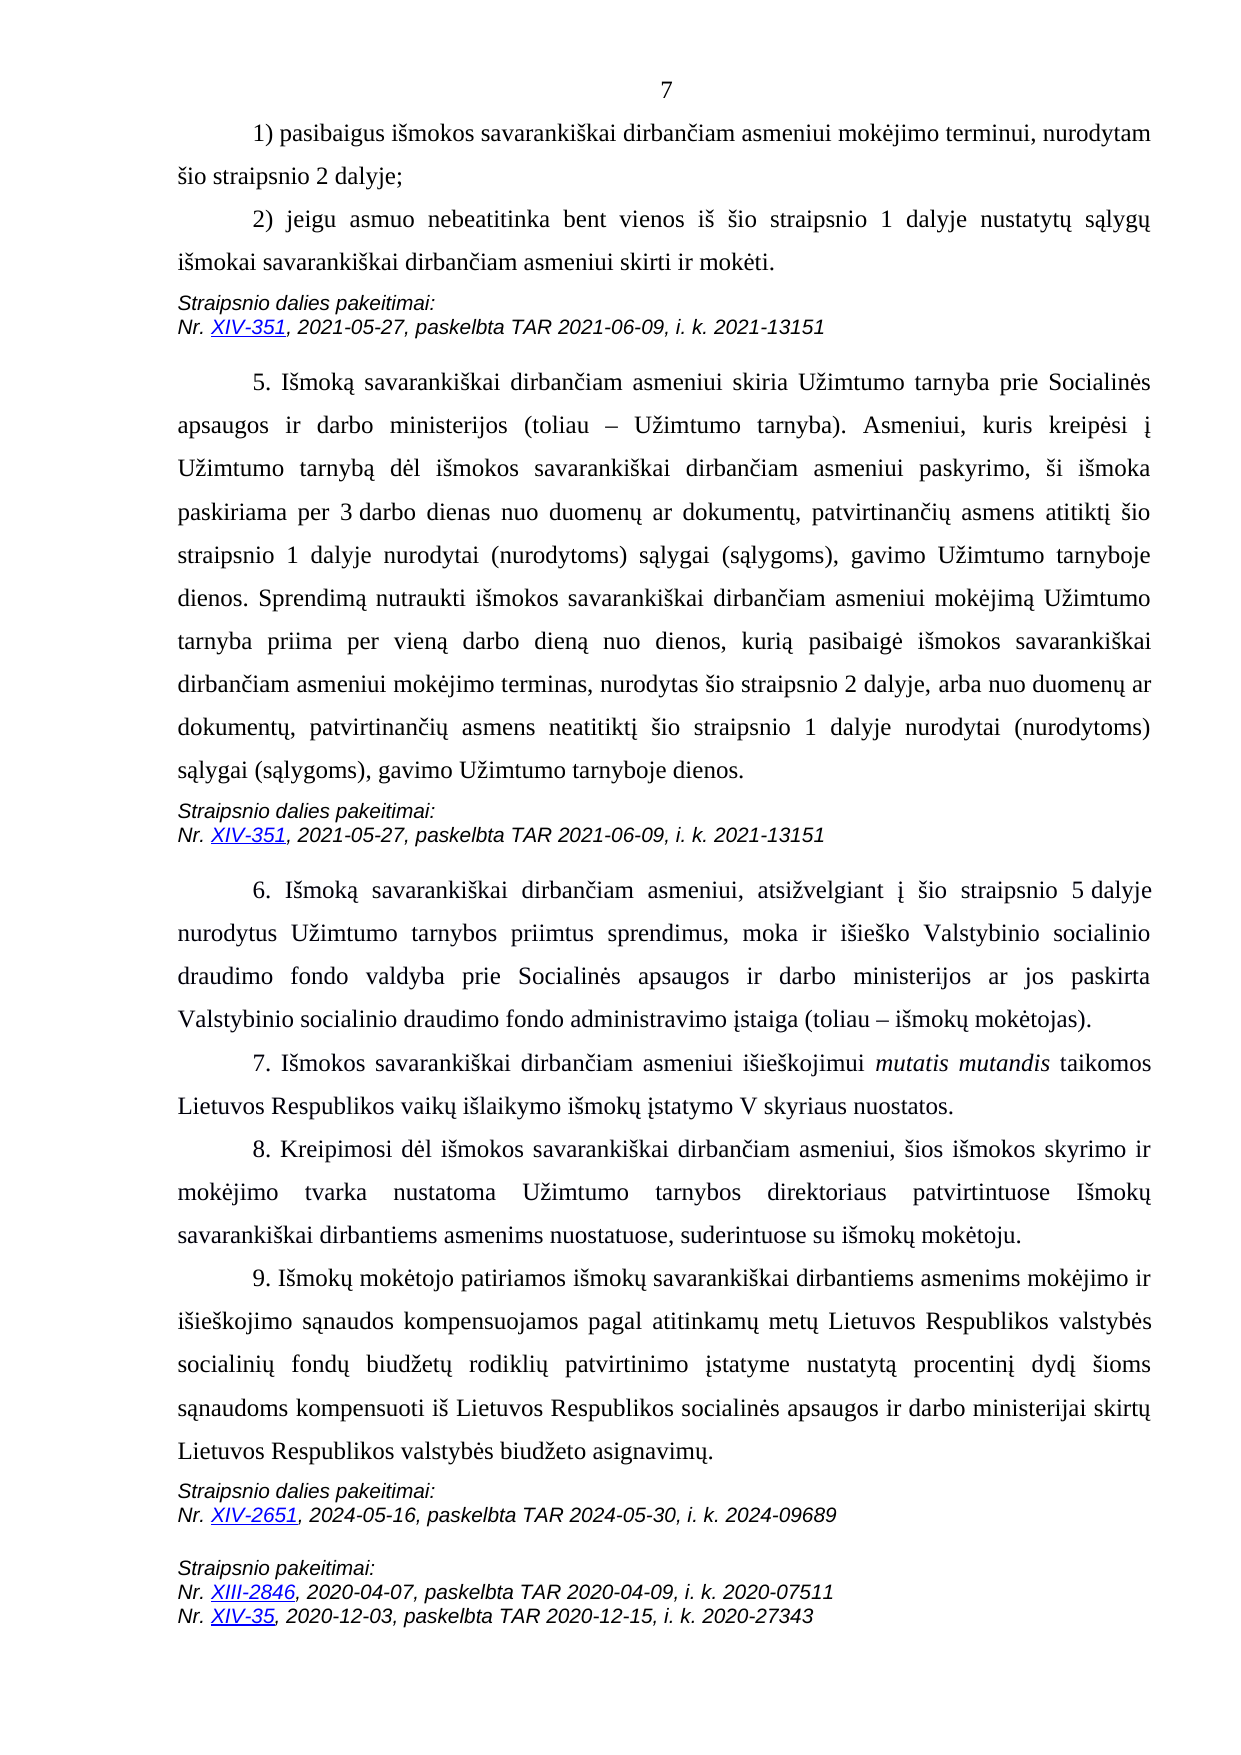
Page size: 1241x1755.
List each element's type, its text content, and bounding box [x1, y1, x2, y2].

text 6. Išmoką savarankiškai dirbančiam asmeniui, atsižvelgiant į šio straipsnio 5 dalyje nurodytus Užimtumo tarnybos priimtus sprendimus, moka ir išieško Valstybinio socialinio draudimo fondo valdyba prie Socialinės apsaugos ir darbo ministerijos ar jos paskirta Valstybinio socialinio draudimo fondo administravimo įstaiga (toliau – išmokų mokėtojas). [177, 875, 1152, 1033]
text Nr. XIII-2846, 2020-04-07, paskelbta TAR 2020-04-09, i. k. 2020-07511 [177, 1579, 1152, 1603]
text 8. Kreipimosi dėl išmokos savarankiškai dirbančiam asmeniui, šios išmokos skyrimo ir mokėjimo tvarka nustatoma Užimtumo tarnybos direktoriaus patvirtintuose Išmokų savarankiškai dirbantiems asmenims nuostatuose, suderintuose su išmokų mokėtoju. [177, 1134, 1152, 1249]
text 2) jeigu asmuo nebeatitinka bent vienos iš šio straipsnio 1 dalyje nustatytų sąlygų išmokai savarankiškai dirbančiam asmeniui skirti ir mokėti. [177, 204, 1152, 276]
text 5. Išmoką savarankiškai dirbančiam asmeniui skiria Užimtumo tarnyba prie Socialinės apsaugos ir darbo ministerijos (toliau – Užimtumo tarnyba). Asmeniui, kuris kreipėsi į Užimtumo tarnybą dėl išmokos savarankiškai dirbančiam asmeniui paskyrimo, ši išmoka paskiriama per 3 darbo dienas nuo duomenų ar dokumentų, patvirtinančių asmens atitiktį šio straipsnio 1 dalyje nurodytai (nurodytoms) sąlygai (sąlygoms), gavimo Užimtumo tarnyboje dienos. Sprendimą nutraukti išmokos savarankiškai dirbančiam asmeniui mokėjimą Užimtumo tarnyba priima per vieną darbo dieną nuo dienos, kurią pasibaigė išmokos savarankiškai dirbančiam asmeniui mokėjimo terminas, nurodytas šio straipsnio 2 dalyje, arba nuo duomenų ar dokumentų, patvirtinančių asmens neatitiktį šio straipsnio 1 dalyje nurodytai (nurodytoms) sąlygai (sąlygoms), gavimo Užimtumo tarnyboje dienos. [177, 367, 1152, 784]
text 7. Išmokos savarankiškai dirbančiam asmeniui išieškojimui mutatis mutandis taikomos Lietuvos Respublikos vaikų išlaikymo išmokų įstatymo V skyriaus nuostatos. [177, 1048, 1152, 1119]
text 9. Išmokų mokėtojo patiriamos išmokų savarankiškai dirbantiems asmenims mokėjimo ir išieškojimo sąnaudos kompensuojamos pagal atitinkamų metų Lietuvos Respublikos valstybės socialinių fondų biudžetų rodiklių patvirtinimo įstatyme nustatytą procentinį dydį šioms sąnaudoms kompensuoti iš Lietuvos Respublikos socialinės apsaugos ir darbo ministerijai skirtų Lietuvos Respublikos valstybės biudžeto asignavimų. [177, 1263, 1152, 1464]
text Straipsnio pakeitimai: [177, 1556, 1152, 1579]
text Nr. XIV-35, 2020-12-03, paskelbta TAR 2020-12-15, i. k. 2020-27343 [177, 1603, 1152, 1627]
text 1) pasibaigus išmokos savarankiškai dirbančiam asmeniui mokėjimo terminui, nurodytam šio straipsnio 2 dalyje; [177, 118, 1152, 190]
text Nr. XIV-2651, 2024-05-16, paskelbta TAR 2024-05-30, i. k. 2024-09689 [177, 1503, 1152, 1527]
text Nr. XIV-351, 2021-05-27, paskelbta TAR 2021-06-09, i. k. 2021-13151 [177, 314, 1152, 338]
text Straipsnio dalies pakeitimai: [177, 291, 1152, 314]
text Straipsnio dalies pakeitimai: [177, 1479, 1152, 1503]
text Straipsnio dalies pakeitimai: [177, 798, 1152, 822]
text Nr. XIV-351, 2021-05-27, paskelbta TAR 2021-06-09, i. k. 2021-13151 [177, 822, 1152, 846]
